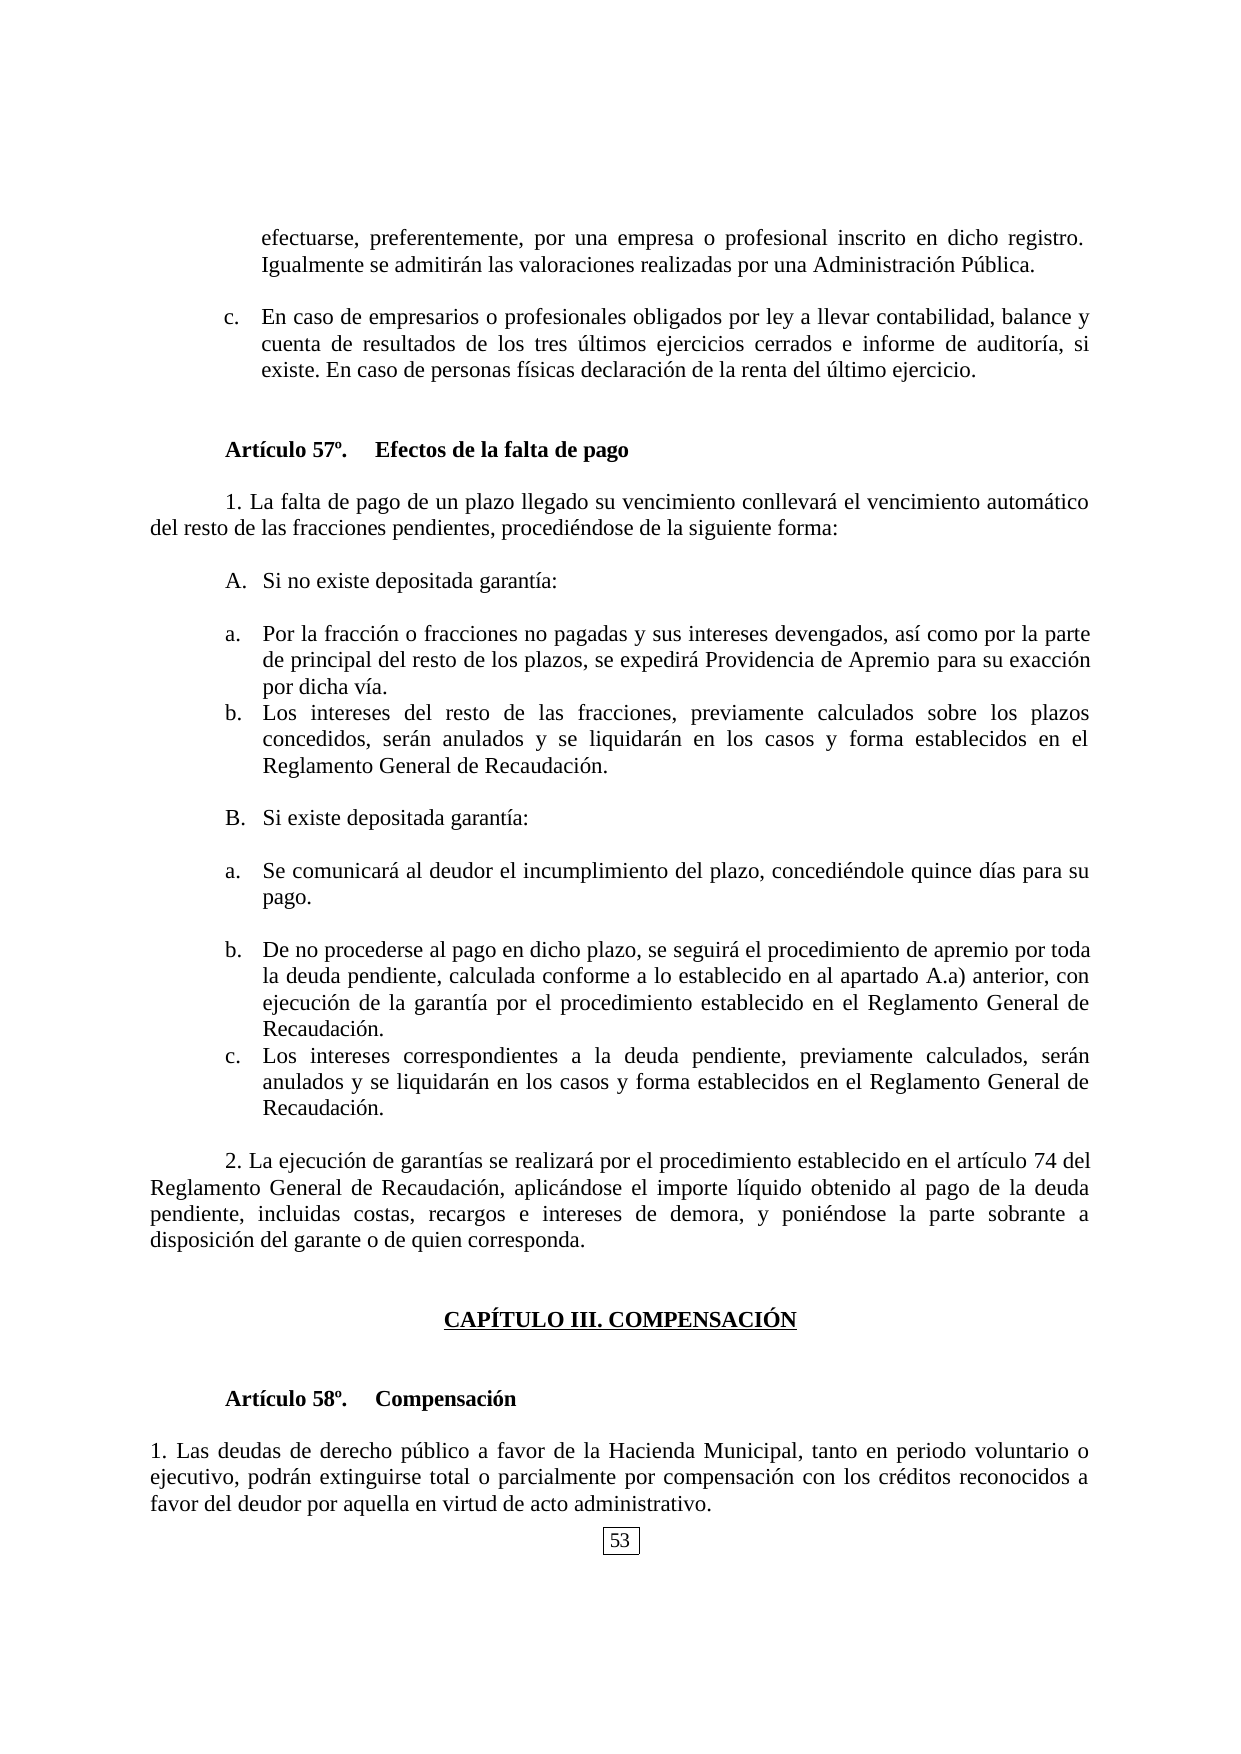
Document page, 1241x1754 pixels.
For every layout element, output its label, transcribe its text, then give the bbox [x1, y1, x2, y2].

list Se comunicará al deudor el incumplimiento del plazo, concediéndole quince días para su pago. [225, 857, 1091, 910]
list Si existe depositada garantía: [225, 804, 1107, 830]
list La falta de pago de un plazo llegado su vencimiento conllevará el vencimiento automático del resto de las fracciones pendientes, procediéndose de la siguiente forma: [150, 488, 1091, 541]
list La ejecución de garantías se realizará por el procedimiento establecido en el artículo 74 del Reglamento General de Recaudación, aplicándose el importe líquido obtenido al pago de la deuda pendiente, incluidas costas, recargos e intereses de demora, y poniéndose la parte sobrante a disposición del garante o de quien corresponda. [150, 1147, 1091, 1253]
list Los intereses del resto de las fracciones, previamente calculados sobre los plazos concedidos, serán anulados y se liquidarán en los casos y forma establecidos en el Reglamento General de Recaudación. [225, 699, 1091, 778]
list Si no existe depositada garantía: [225, 567, 1107, 593]
list Las deudas de derecho público a favor de la Hacienda Municipal, tanto en periodo voluntario o ejecutivo, podrán extinguirse total o parcialmente por compensación con los créditos reconocidos a favor del deudor por aquella en virtud de acto administrativo. [150, 1437, 1090, 1516]
subtitle Artículo 57º. Efectos de la falta de pago [225, 436, 1107, 462]
list De no procederse al pago en dicho plazo, se seguirá el procedimiento de apremio por toda la deuda pendiente, calculada conforme a lo establecido en al apartado A.a) anterior, con ejecución de la garantía por el procedimiento establecido en el Reglamento General de Recaudación. [225, 936, 1091, 1042]
subtitle CAPÍTULO III. COMPENSACIÓN [234, 1306, 1007, 1332]
list En caso de empresarios o profesionales obligados por ley a llevar contabilidad, balance y cuenta de resultados de los tres últimos ejercicios cerrados e informe de auditoría, si existe. En caso de personas físicas declaración de la renta del último ejercicio. [223, 303, 1091, 382]
subtitle Artículo 58º. Compensación [225, 1385, 1107, 1411]
list Por la fracción o fracciones no pagadas y sus intereses devengados, así como por la parte de principal del resto de los plazos, se expedirá Providencia de Apremio para su exacción por dicha vía. [225, 620, 1091, 699]
text efectuarse, preferentemente, por una empresa o profesional inscrito en dicho registro. Igualmente se admitirán las valoraciones realizadas por una Administración Pública. [261, 224, 1091, 277]
list Los intereses correspondientes a la deuda pendiente, previamente calculados, serán anulados y se liquidarán en los casos y forma establecidos en el Reglamento General de Recaudación. [225, 1042, 1091, 1121]
